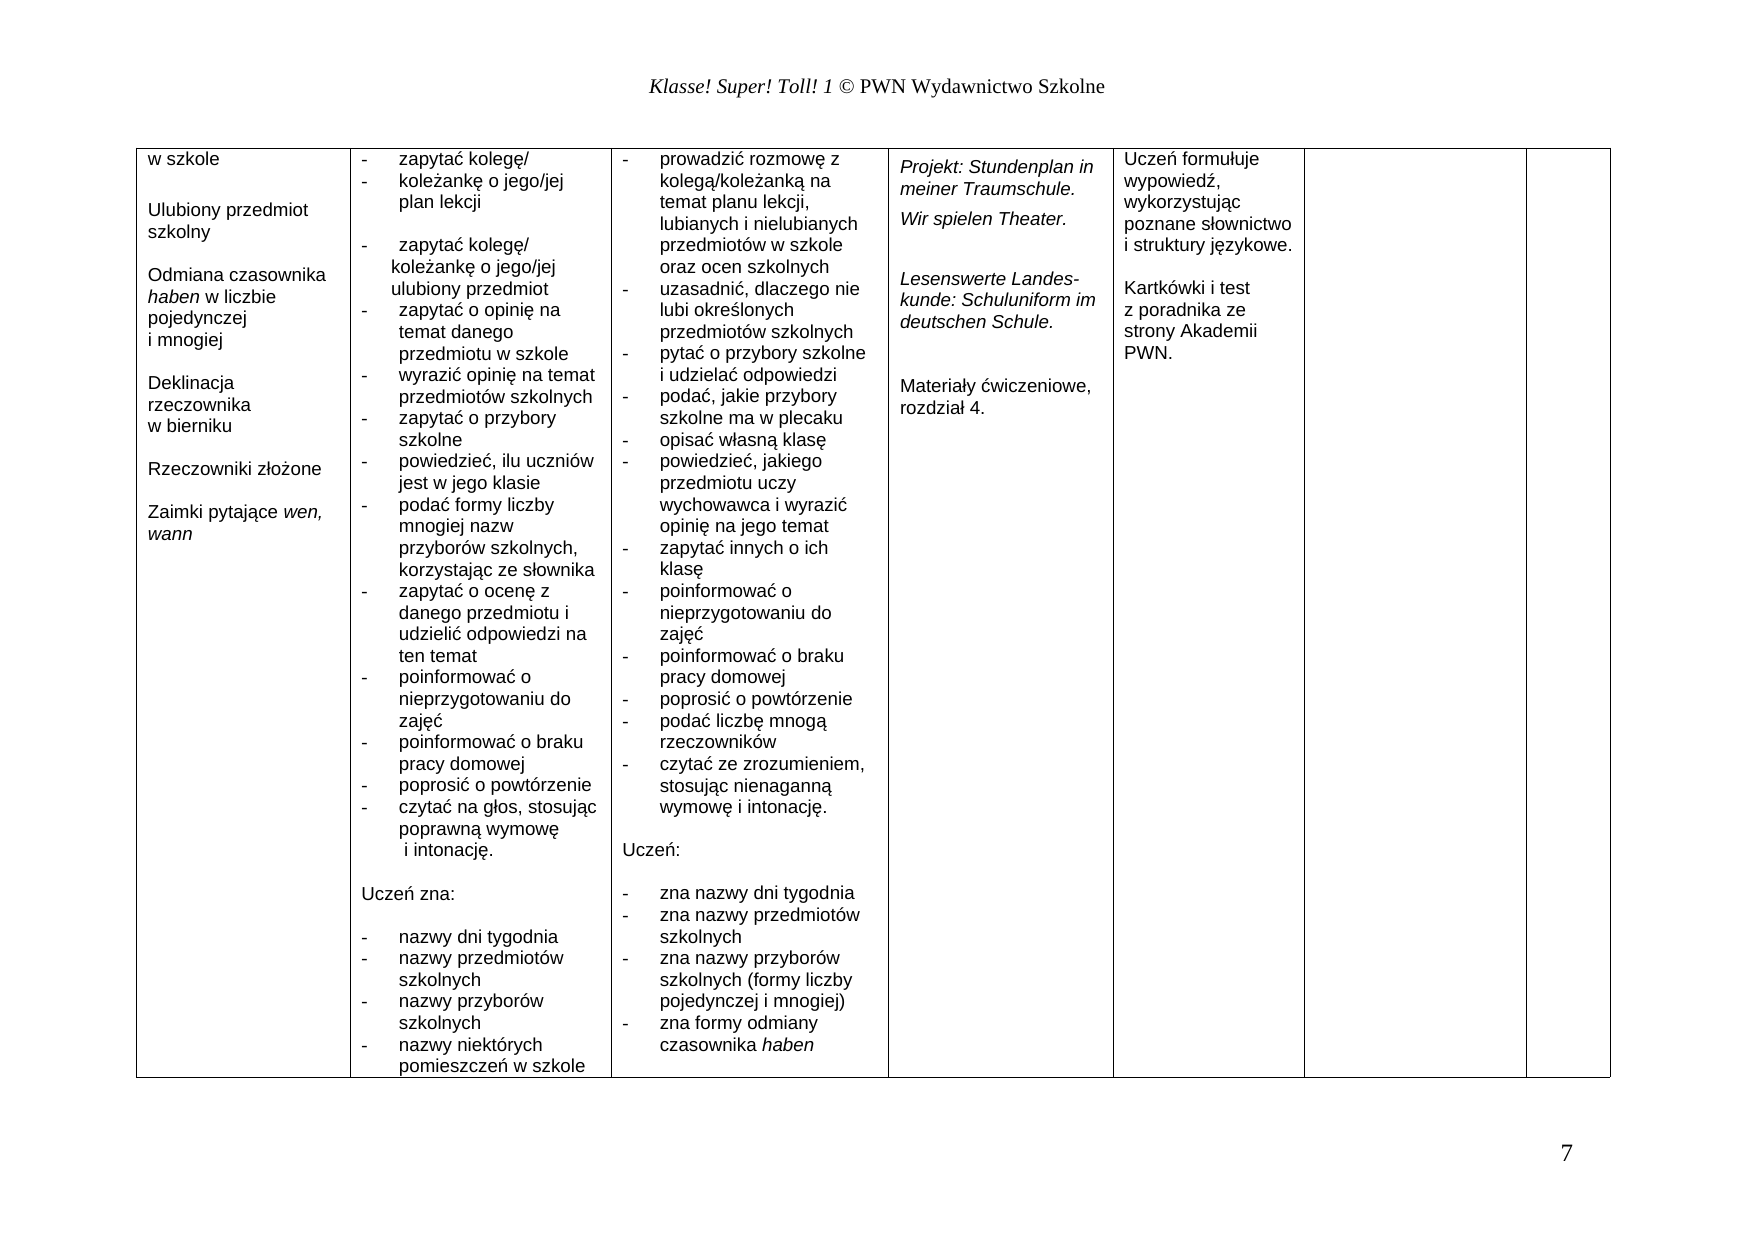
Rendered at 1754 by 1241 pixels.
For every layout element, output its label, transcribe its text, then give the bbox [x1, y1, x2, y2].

table_cell Projekt: Stundenplan in meiner Traumschule. Wir spielen Theater. Lesenswerte Landes-kunde: Schuluniform im deutschen Schule. Materiały ćwiczeniowe, rozdział 4. [889, 149, 1113, 1077]
table_cell zapytać kolegę/ koleżankę o jego/jej plan lekcji zapytać kolegę/ koleżankę o jego/jej ulubiony przedmiot zapytać o opinię na temat danego przedmiotu w szkole wyrazić opinię na temat przedmiotów szkolnych zapytać o przybory szkolne powiedzieć, ilu uczniów jest w jego klasie podać formy liczby mnogiej nazw przyborów szkolnych, korzystając ze słownika zapytać o ocenę z danego przedmiotu i udzielić odpowiedzi na ten temat poinformować o nieprzygotowaniu do zajęć poinformować o braku pracy domowej poprosić o powtórzenie czytać na głos, stosując poprawną wymowę i intonację. Uczeń zna: nazwy dni tygodnia nazwy przedmiotów szkolnych nazwy przyborów szkolnych nazwy niektórych pomieszczeń w szkole [351, 149, 611, 1077]
table_cell Uczeń formułuje wypowiedź, wykorzystując poznane słownictwo i struktury językowe. Kartkówki i test z poradnika ze strony Akademii PWN. [1114, 149, 1304, 1077]
table_cell prowadzić rozmowę z kolegą/koleżanką na temat planu lekcji, lubianych i nielubianych przedmiotów w szkole oraz ocen szkolnych uzasadnić, dlaczego nie lubi określonych przedmiotów szkolnych pytać o przybory szkolne i udzielać odpowiedzi podać, jakie przybory szkolne ma w plecaku opisać własną klasę powiedzieć, jakiego przedmiotu uczy wychowawca i wyrazić opinię na jego temat zapytać innych o ich klasę poinformować o nieprzygotowaniu do zajęć poinformować o braku pracy domowej poprosić o powtórzenie podać liczbę mnogą rzeczowników czytać ze zrozumieniem, stosując nienaganną wymowę i intonację. Uczeń: zna nazwy dni tygodnia zna nazwy przedmiotów szkolnych zna nazwy przyborów szkolnych (formy liczby pojedynczej i mnogiej) zna formy odmiany czasownika haben [612, 149, 888, 1077]
table_cell [1305, 149, 1526, 1077]
table_cell w szkole Ulubiony przedmiot szkolny Odmiana czasownika haben w liczbie pojedynczej i mnogiej Deklinacja rzeczownika w bierniku Rzeczowniki złożone Zaimki pytające wen, wann [137, 149, 350, 1077]
table_cell [1527, 149, 1610, 1077]
